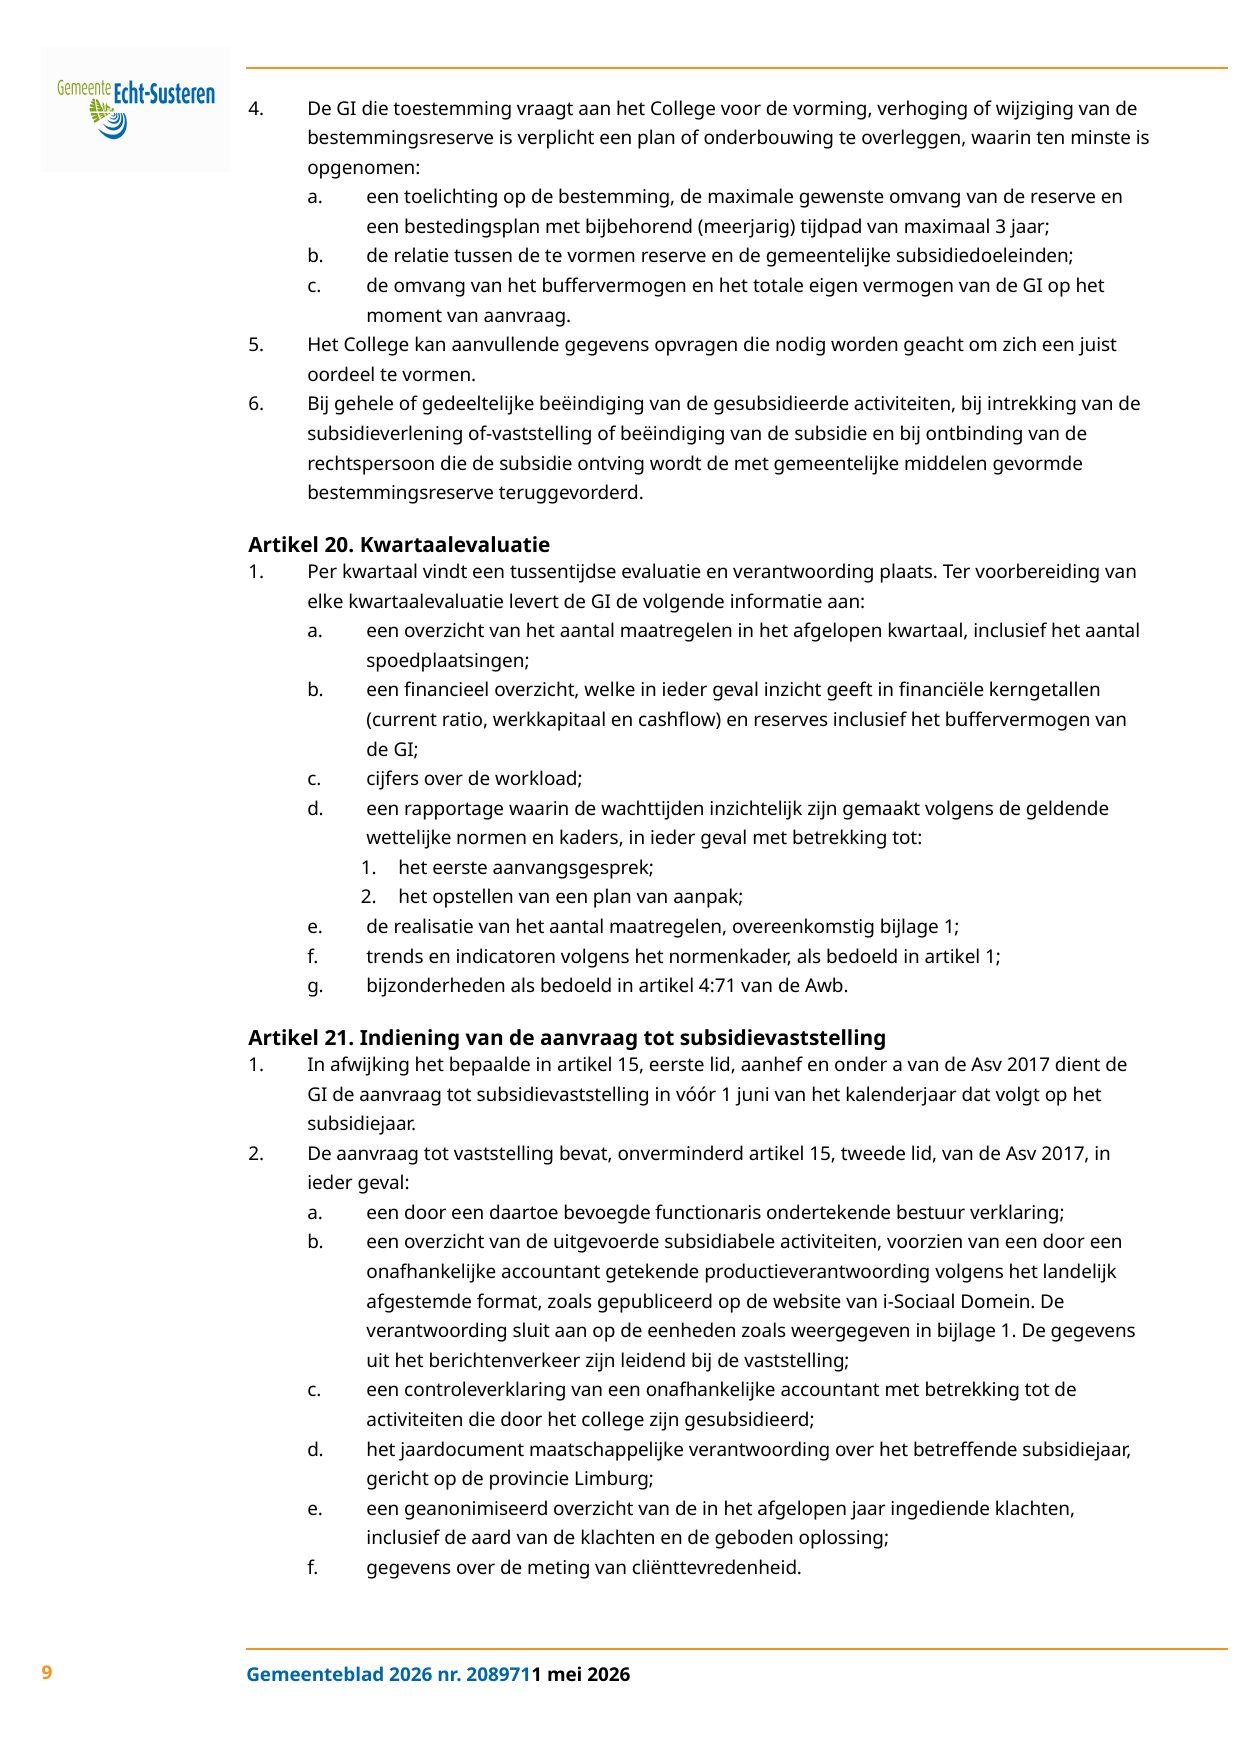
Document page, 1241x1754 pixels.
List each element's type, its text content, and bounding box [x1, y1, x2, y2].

list de realisatie van het aantal maatregelen, overeenkomstig bijlage 1; [307, 913, 1152, 939]
list De GI die toestemming vraagt aan het College voor de vorming, verhoging of wijziging van de bestemmingsreserve is verplicht een plan of onderbouwing te overleggen, waarin ten minste is opgenomen: [248, 95, 1152, 180]
list een overzicht van de uitgevoerde subsidiabele activiteiten, voorzien van een door een onafhankelijke accountant getekende productieverantwoording volgens het landelijk afgestemde format, zoals gepubliceerd op de website van i-Sociaal Domein. De verantwoording sluit aan op de eenheden zoals weergegeven in bijlage 1. De gegevens uit het berichtenverkeer zijn leidend bij de vaststelling; [307, 1229, 1152, 1373]
list een controleverklaring van een onafhankelijke accountant met betrekking tot de activiteiten die door het college zijn gesubsidieerd; [307, 1377, 1152, 1432]
list het eerste aanvangsgesprek; [361, 854, 1152, 880]
text Artikel 20. Kwartaalevaluatie [248, 530, 1152, 558]
list In afwijking het bepaalde in artikel 15, eerste lid, aanhef en onder a van de Asv 2017 dient de GI de aanvraag tot subsidievaststelling in vóór 1 juni van het kalenderjaar dat volgt op het subsidiejaar. [248, 1051, 1152, 1136]
list cijfers over de workload; [307, 765, 1152, 791]
list de relatie tussen de te vormen reserve en de gemeentelijke subsidiedoeleinden; [307, 243, 1152, 268]
list een toelichting op de bestemming, de maximale gewenste omvang van de reserve en een bestedingsplan met bijbehorend (meerjarig) tijdpad van maximaal 3 jaar; [307, 183, 1152, 239]
list Bij gehele of gedeeltelijke beëindiging van de gesubsidieerde activiteiten, bij intrekking van de subsidieverlening of-vaststelling of beëindiging van de subsidie en bij ontbinding van de rechtspersoon die de subsidie ontving wordt de met gemeentelijke middelen gevormde bestemmingsreserve teruggevorderd. [248, 391, 1152, 505]
list Per kwartaal vindt een tussentijdse evaluatie en verantwoording plaats. Ter voorbereiding van elke kwartaalevaluatie levert de GI de volgende informatie aan: [248, 558, 1152, 613]
list bijzonderheden als bedoeld in artikel 4:71 van de Awb. [307, 972, 1152, 998]
list trends en indicatoren volgens het normenkader, als bedoeld in artikel 1; [307, 943, 1152, 968]
list de omvang van het buffervermogen en het totale eigen vermogen van de GI op het moment van aanvraag. [307, 272, 1152, 328]
list een door een daartoe bevoegde functionaris ondertekende bestuur verklaring; [307, 1199, 1152, 1225]
list een rapportage waarin de wachttijden inzichtelijk zijn gemaakt volgens de geldende wettelijke normen en kaders, in ieder geval met betrekking tot: [307, 795, 1152, 850]
text Artikel 21. Indiening van de aanvraag tot subsidievaststelling [248, 1023, 1152, 1051]
list De aanvraag tot vaststelling bevat, onverminderd artikel 15, tweede lid, van de Asv 2017, in ieder geval: [248, 1140, 1152, 1195]
list het jaardocument maatschappelijke verantwoording over het betreffende subsidiejaar, gericht op de provincie Limburg; [307, 1436, 1152, 1491]
list het opstellen van een plan van aanpak; [361, 884, 1152, 909]
list een financieel overzicht, welke in ieder geval inzicht geeft in financiële kerngetallen (current ratio, werkkapitaal en cashflow) en reserves inclusief het buffervermogen van de GI; [307, 677, 1152, 761]
picture [41, 47, 231, 172]
list gegevens over de meting van cliënttevredenheid. [307, 1554, 1152, 1580]
list een overzicht van het aantal maatregelen in het afgelopen kwartaal, inclusief het aantal spoedplaatsingen; [307, 617, 1152, 673]
list een geanonimiseerd overzicht van de in het afgelopen jaar ingediende klachten, inclusief de aard van de klachten en de geboden oplossing; [307, 1495, 1152, 1550]
list Het College kan aanvullende gegevens opvragen die nodig worden geacht om zich een juist oordeel te vormen. [248, 331, 1152, 387]
